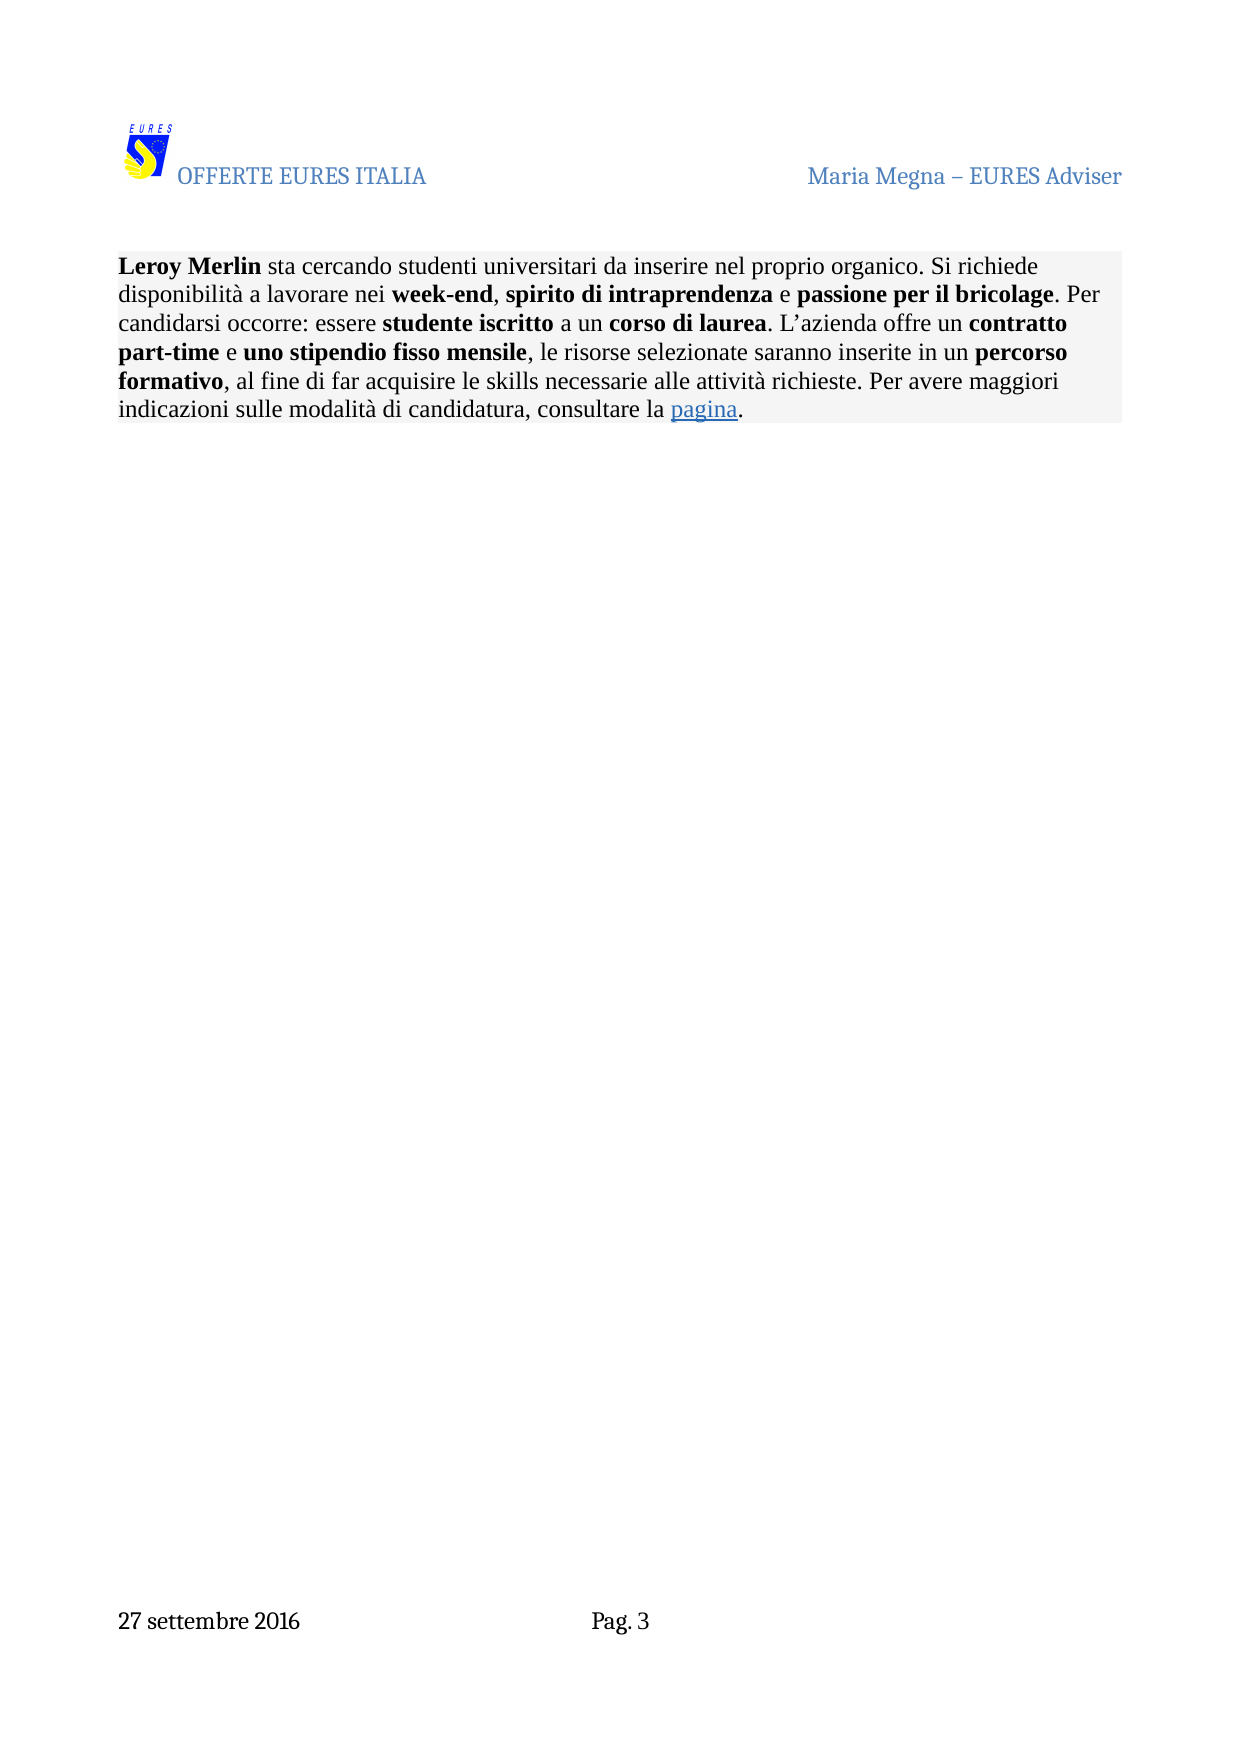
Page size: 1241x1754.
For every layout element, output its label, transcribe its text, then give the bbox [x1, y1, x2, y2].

picture [118, 118, 178, 185]
text Leroy Merlin sta cercando studenti universitari da inserire nel proprio organico. Si richiede disponibilità a lavorare nei week-end, spirito di intraprendenza e passione per il bricolage. Per candidarsi occorre: essere studente iscritto a un corso di laurea. L’azienda offre un contratto part-time e uno stipendio fisso mensile, le risorse selezionate saranno inserite in un percorso formativo, al fine di far acquisire le skills necessarie alle attività richieste. Per avere maggiori indicazioni sulle modalità di candidatura, consultare la pagina. [118, 251, 1122, 423]
